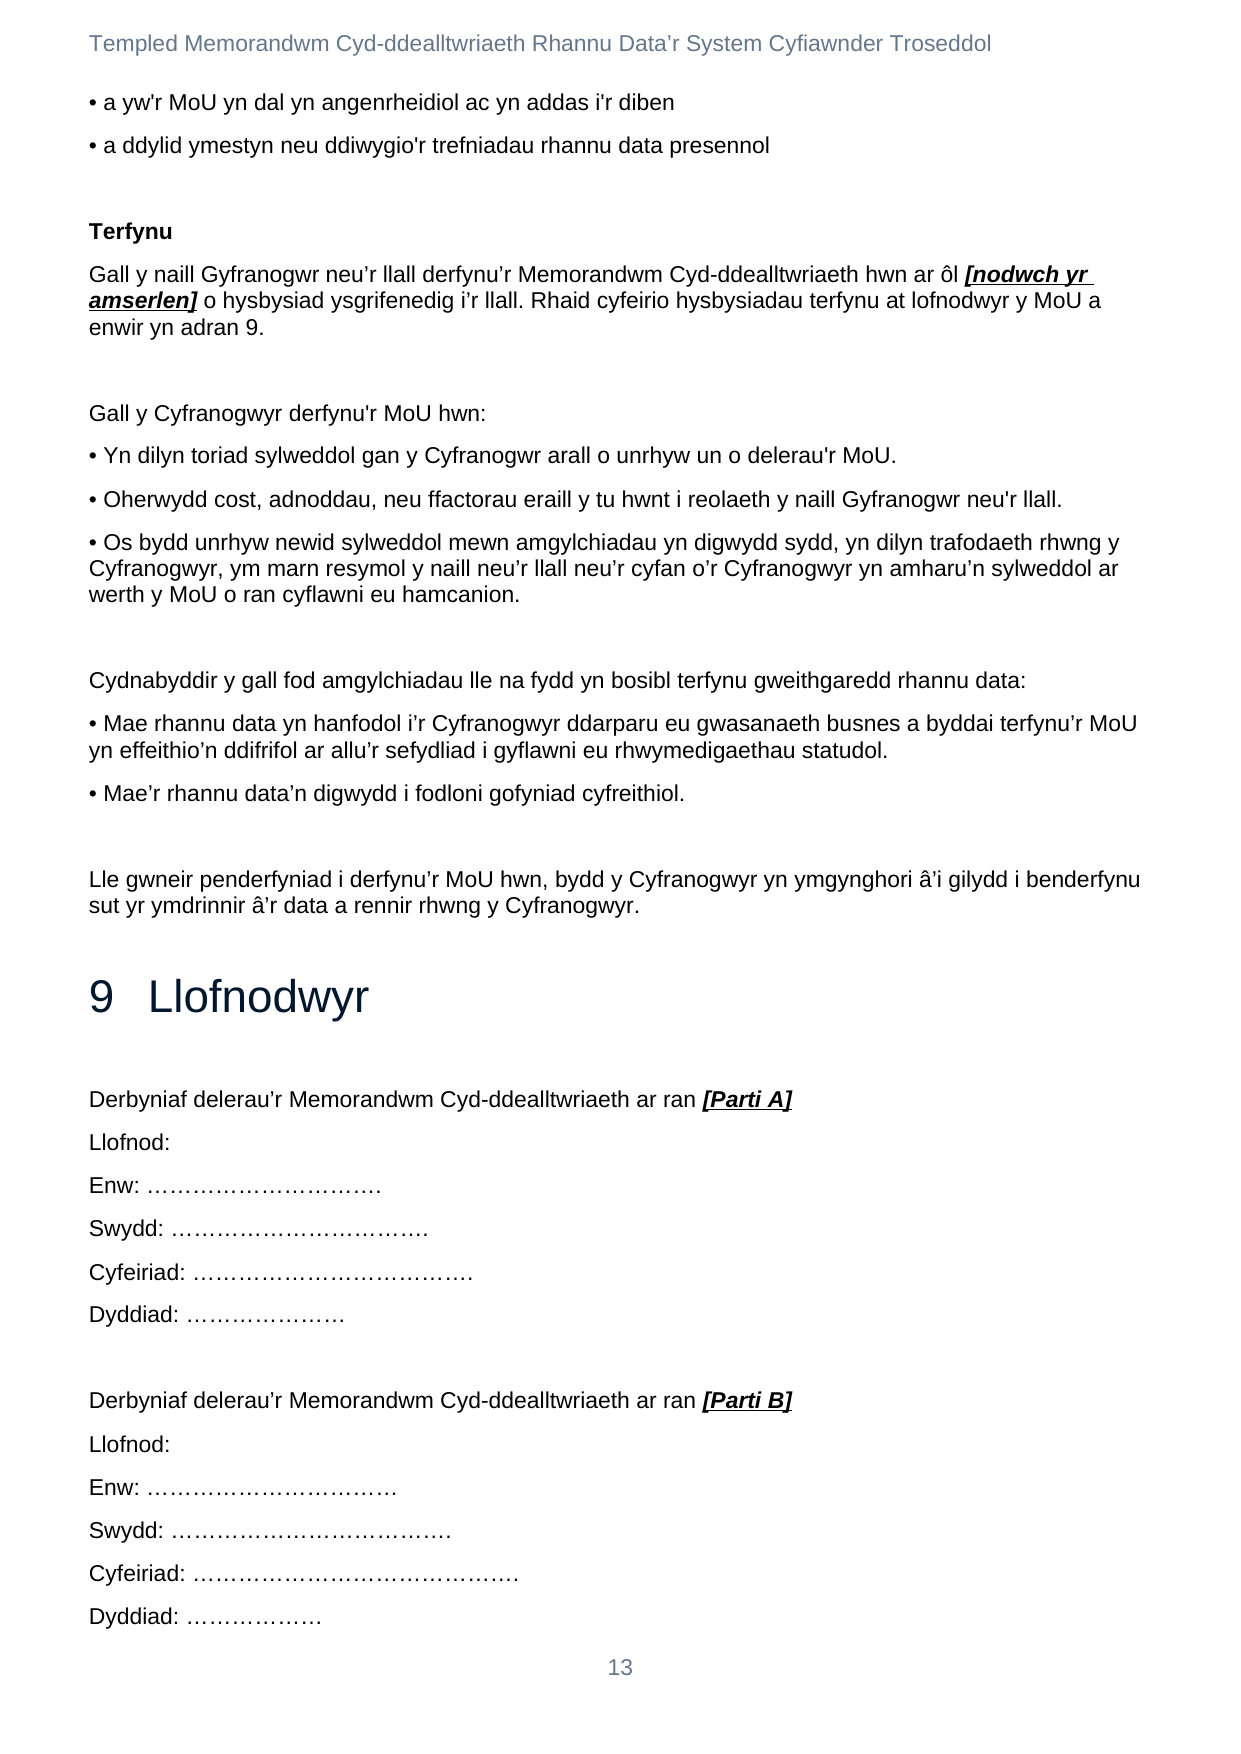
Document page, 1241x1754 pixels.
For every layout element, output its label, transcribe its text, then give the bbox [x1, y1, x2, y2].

text Cyfeiriad: ………………………………. [89, 1258, 1152, 1285]
text • Os bydd unrhyw newid sylweddol mewn amgylchiadau yn digwydd sydd, yn dilyn trafodaeth rhwng y Cyfranogwyr, ym marn resymol y naill neu’r llall neu’r cyfan o’r Cyfranogwyr yn amharu’n sylweddol ar werth y MoU o ran cyflawni eu hamcanion. [89, 528, 1152, 608]
text Dyddiad: ………………… [89, 1301, 1152, 1328]
text Derbyniaf delerau’r Memorandwm Cyd-ddealltwriaeth ar ran [Parti B] [89, 1387, 1152, 1414]
text Swydd: ………………………………. [89, 1517, 1152, 1543]
text • Mae rhannu data yn hanfodol i’r Cyfranogwyr ddarparu eu gwasanaeth busnes a byddai terfynu’r MoU yn effeithio’n ddifrifol ar allu’r sefydliad i gyflawni eu rhwymedigaethau statudol. [89, 710, 1152, 763]
text Llofnod: [89, 1129, 1152, 1156]
text Derbyniaf delerau’r Memorandwm Cyd-ddealltwriaeth ar ran [Parti A] [89, 1086, 1152, 1113]
text Dyddiad: ……………… [89, 1603, 1152, 1629]
text • Yn dilyn toriad sylweddol gan y Cyfranogwr arall o unrhyw un o delerau'r MoU. [89, 442, 1152, 469]
text • a yw'r MoU yn dal yn angenrheidiol ac yn addas i'r diben [89, 89, 1152, 115]
text • a ddylid ymestyn neu ddiwygio'r trefniadau rhannu data presennol [89, 132, 1152, 158]
text Gall y naill Gyfranogwr neu’r llall derfynu’r Memorandwm Cyd-ddealltwriaeth hwn ar ôl [nodwch yr amserlen] o hysbysiad ysgrifenedig i’r llall. Rhaid cyfeirio hysbysiadau terfynu at lofnodwyr y MoU a enwir yn adran 9. [89, 261, 1152, 340]
text Llofnod: [89, 1431, 1152, 1457]
text Terfynu [89, 218, 1152, 244]
text • Oherwydd cost, adnoddau, neu ffactorau eraill y tu hwnt i reolaeth y naill Gyfranogwr neu'r llall. [89, 486, 1152, 512]
text Swydd: ……………………………. [89, 1215, 1152, 1242]
subtitle Llofnodwyr [89, 970, 1152, 1022]
text Cyfeiriad: ……………………………………. [89, 1559, 1152, 1586]
text Lle gwneir penderfyniad i derfynu’r MoU hwn, bydd y Cyfranogwyr yn ymgynghori â’i gilydd i benderfynu sut yr ymdrinnir â’r data a rennir rhwng y Cyfranogwyr. [89, 866, 1152, 918]
text Gall y Cyfranogwyr derfynu'r MoU hwn: [89, 399, 1152, 426]
text Cydnabyddir y gall fod amgylchiadau lle na fydd yn bosibl terfynu gweithgaredd rhannu data: [89, 667, 1152, 694]
text • Mae’r rhannu data’n digwydd i fodloni gofyniad cyfreithiol. [89, 780, 1152, 806]
text Enw: …………………………. [89, 1172, 1152, 1199]
text Enw: …………………………… [89, 1473, 1152, 1500]
